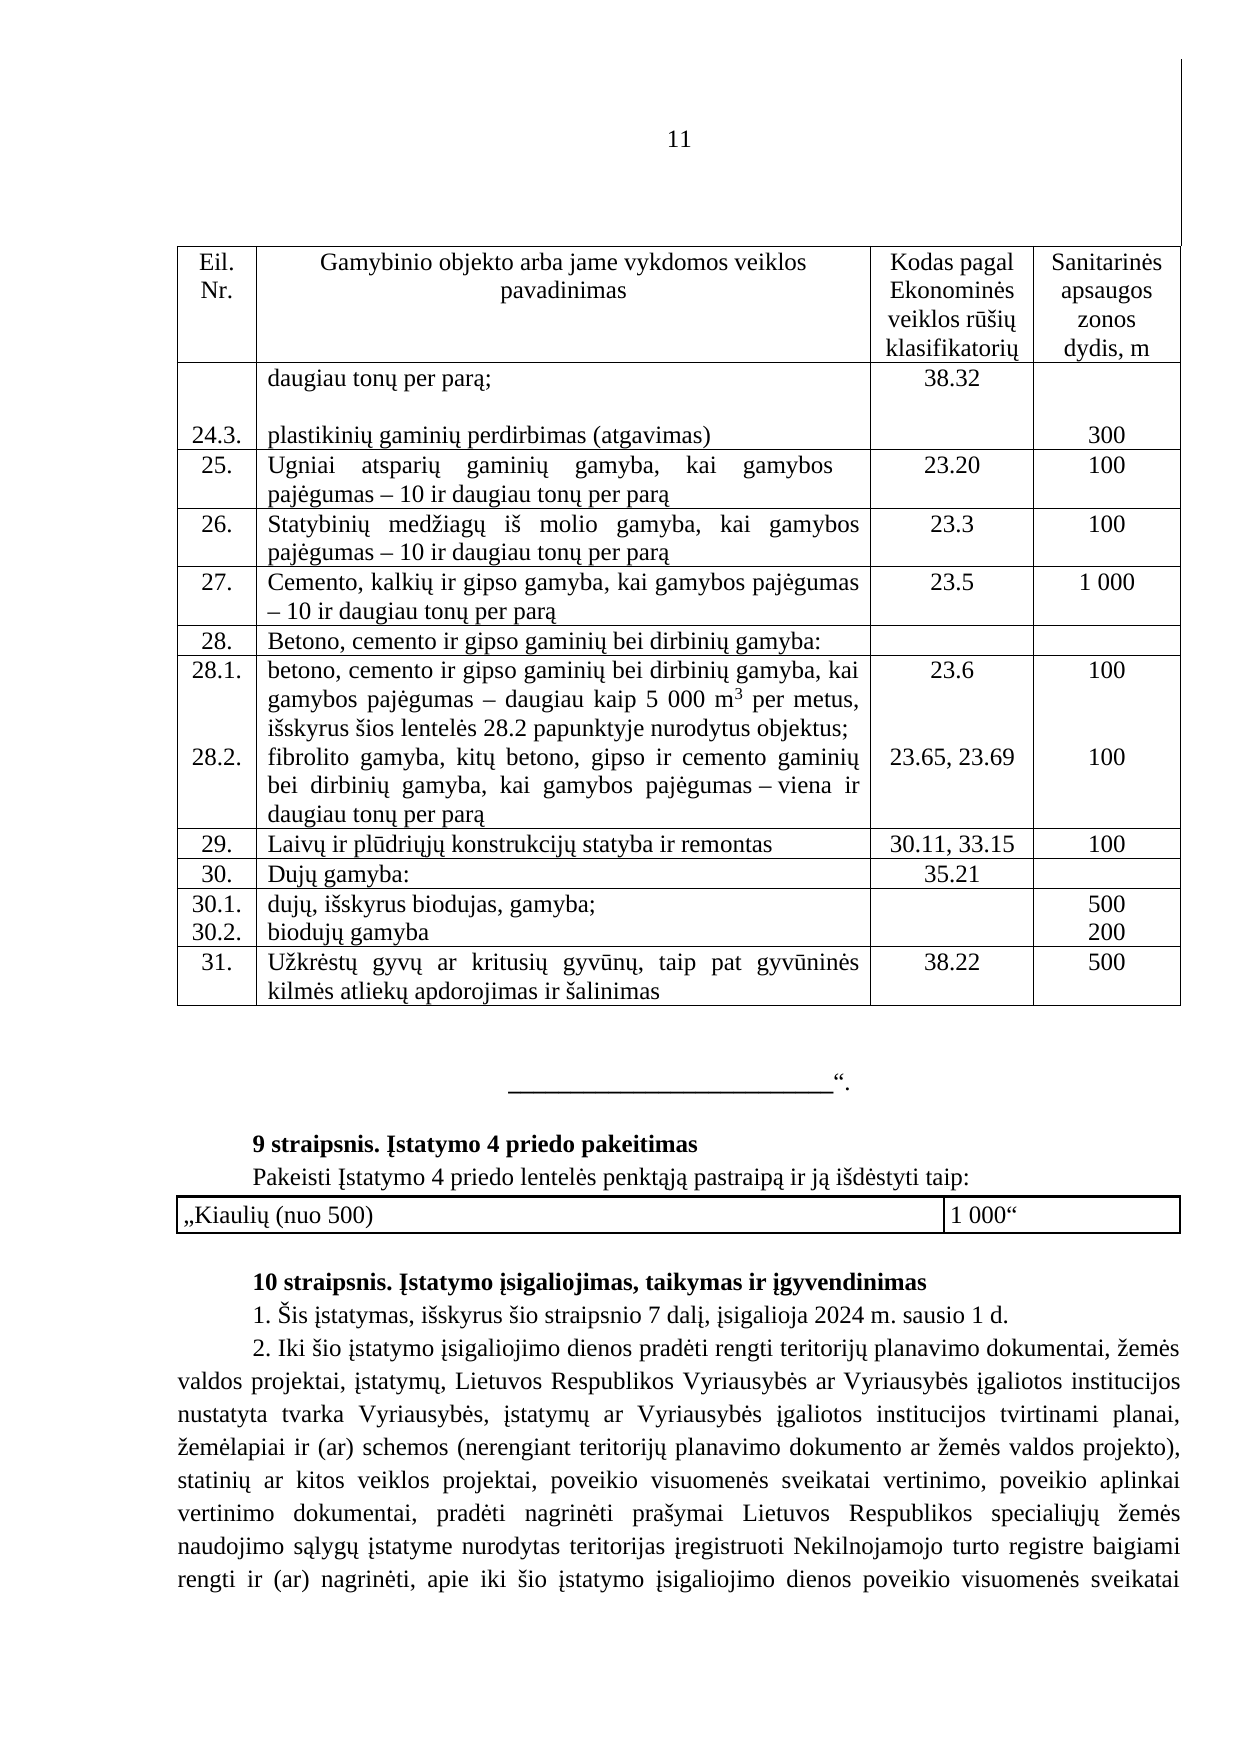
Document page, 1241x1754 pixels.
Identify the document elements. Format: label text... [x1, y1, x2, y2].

table_cell 31. [178, 947, 256, 1005]
table_cell 38.22 [871, 947, 1033, 1005]
table_cell 100 [1034, 450, 1180, 508]
table_cell 100 100 [1034, 656, 1180, 828]
table_cell 500 [1034, 947, 1180, 1005]
text 10 straipsnis. Įstatymo įsigaliojimas, taikymas ir įgyvendinimas [177, 1267, 1181, 1296]
table_cell 24.3. [178, 363, 256, 449]
table_cell betono, cemento ir gipso gaminių bei dirbinių gamyba, kai gamybos pajėgumas – daugiau kaip 5 000 m3 per metus, išskyrus šios lentelės 28.2 papunktyje nurodytus objektus; fibrolito gamyba, kitų betono, gipso ir cemento gaminių bei dirbinių gamyba, kai gamybos pajėgumas – viena ir daugiau tonų per parą [257, 656, 870, 828]
table_cell [871, 889, 1033, 946]
table_cell Laivų ir plūdriųjų konstrukcijų statyba ir remontas [257, 829, 870, 858]
text __________________________“. [177, 1067, 1181, 1096]
table_cell 26. [178, 509, 256, 566]
table_cell daugiau tonų per parą; plastikinių gaminių perdirbimas (atgavimas) [257, 363, 870, 449]
table_cell Statybinių medžiagų iš molio gamyba, kai gamybos pajėgumas – 10 ir daugiau tonų per parą [257, 509, 870, 566]
table_cell 38.32 [871, 363, 1033, 449]
table_cell 23.20 [871, 450, 1033, 508]
table_cell 500 200 [1034, 889, 1180, 946]
table_cell 27. [178, 567, 256, 625]
table_cell Dujų gamyba: [257, 859, 870, 888]
table_header 1 000“ [945, 1198, 1179, 1232]
table_cell 23.3 [871, 509, 1033, 566]
table_cell [871, 626, 1033, 654]
table_header Gamybinio objekto arba jame vykdomos veiklos pavadinimas [257, 247, 870, 362]
table_cell [1034, 859, 1180, 888]
table_cell 23.6 23.65, 23.69 [871, 656, 1033, 828]
table_cell 30. [178, 859, 256, 888]
table_header Eil. Nr. [178, 247, 256, 362]
table_cell Ugniai atsparių gaminių gamyba, kai gamybos pajėgumas – 10 ir daugiau tonų per parą [257, 450, 870, 508]
table_cell 29. [178, 829, 256, 858]
text 9 straipsnis. Įstatymo 4 priedo pakeitimas [177, 1129, 1181, 1158]
table_header Kodas pagal Ekonominės veiklos rūšių klasifikatorių [871, 247, 1033, 362]
table_cell [1034, 626, 1180, 654]
table_cell 300 [1034, 363, 1180, 449]
table_cell 30.11, 33.15 [871, 829, 1033, 858]
table_header „Kiaulių (nuo 500) [178, 1198, 943, 1232]
table_cell Betono, cemento ir gipso gaminių bei dirbinių gamyba: [257, 626, 870, 654]
table_cell 35.21 [871, 859, 1033, 888]
table_cell 28. [178, 626, 256, 654]
table_cell Cemento, kalkių ir gipso gamyba, kai gamybos pajėgumas – 10 ir daugiau tonų per parą [257, 567, 870, 625]
table_cell 25. [178, 450, 256, 508]
table_header Sanitarinės apsaugos zonos dydis, m [1034, 247, 1180, 362]
table_cell 100 [1034, 829, 1180, 858]
text Pakeisti Įstatymo 4 priedo lentelės penktąją pastraipą ir ją išdėstyti taip: [177, 1162, 1181, 1191]
table_cell 1 000 [1034, 567, 1180, 625]
table_cell 100 [1034, 509, 1180, 566]
table_cell dujų, išskyrus biodujas, gamyba; biodujų gamyba [257, 889, 870, 946]
table_cell 30.1. 30.2. [178, 889, 256, 946]
table_cell 23.5 [871, 567, 1033, 625]
text 1. Šis įstatymas, išskyrus šio straipsnio 7 dalį, įsigalioja 2024 m. sausio 1 d. [177, 1300, 1181, 1329]
table_cell 28.1. 28.2. [178, 656, 256, 828]
text 2. Iki šio įstatymo įsigaliojimo dienos pradėti rengti teritorijų planavimo dokumentai, žemės valdos projektai, įstatymų, Lietuvos Respublikos Vyriausybės ar Vyriausybės įgaliotos institucijos nustatyta tvarka Vyriausybės, įstatymų ar Vyriausybės įgaliotos institucijos tvirtinami planai, žemėlapiai ir (ar) schemos (nerengiant teritorijų planavimo dokumento ar žemės valdos projekto), statinių ar kitos veiklos projektai, poveikio visuomenės sveikatai vertinimo, poveikio aplinkai vertinimo dokumentai, pradėti nagrinėti prašymai Lietuvos Respublikos specialiųjų žemės naudojimo sąlygų įstatyme nurodytas teritorijas įregistruoti Nekilnojamojo turto registre baigiami rengti ir (ar) nagrinėti, apie iki šio įstatymo įsigaliojimo dienos poveikio visuomenės sveikatai [177, 1333, 1181, 1593]
table_cell Užkrėstų gyvų ar kritusių gyvūnų, taip pat gyvūninės kilmės atliekų apdorojimas ir šalinimas [257, 947, 870, 1005]
